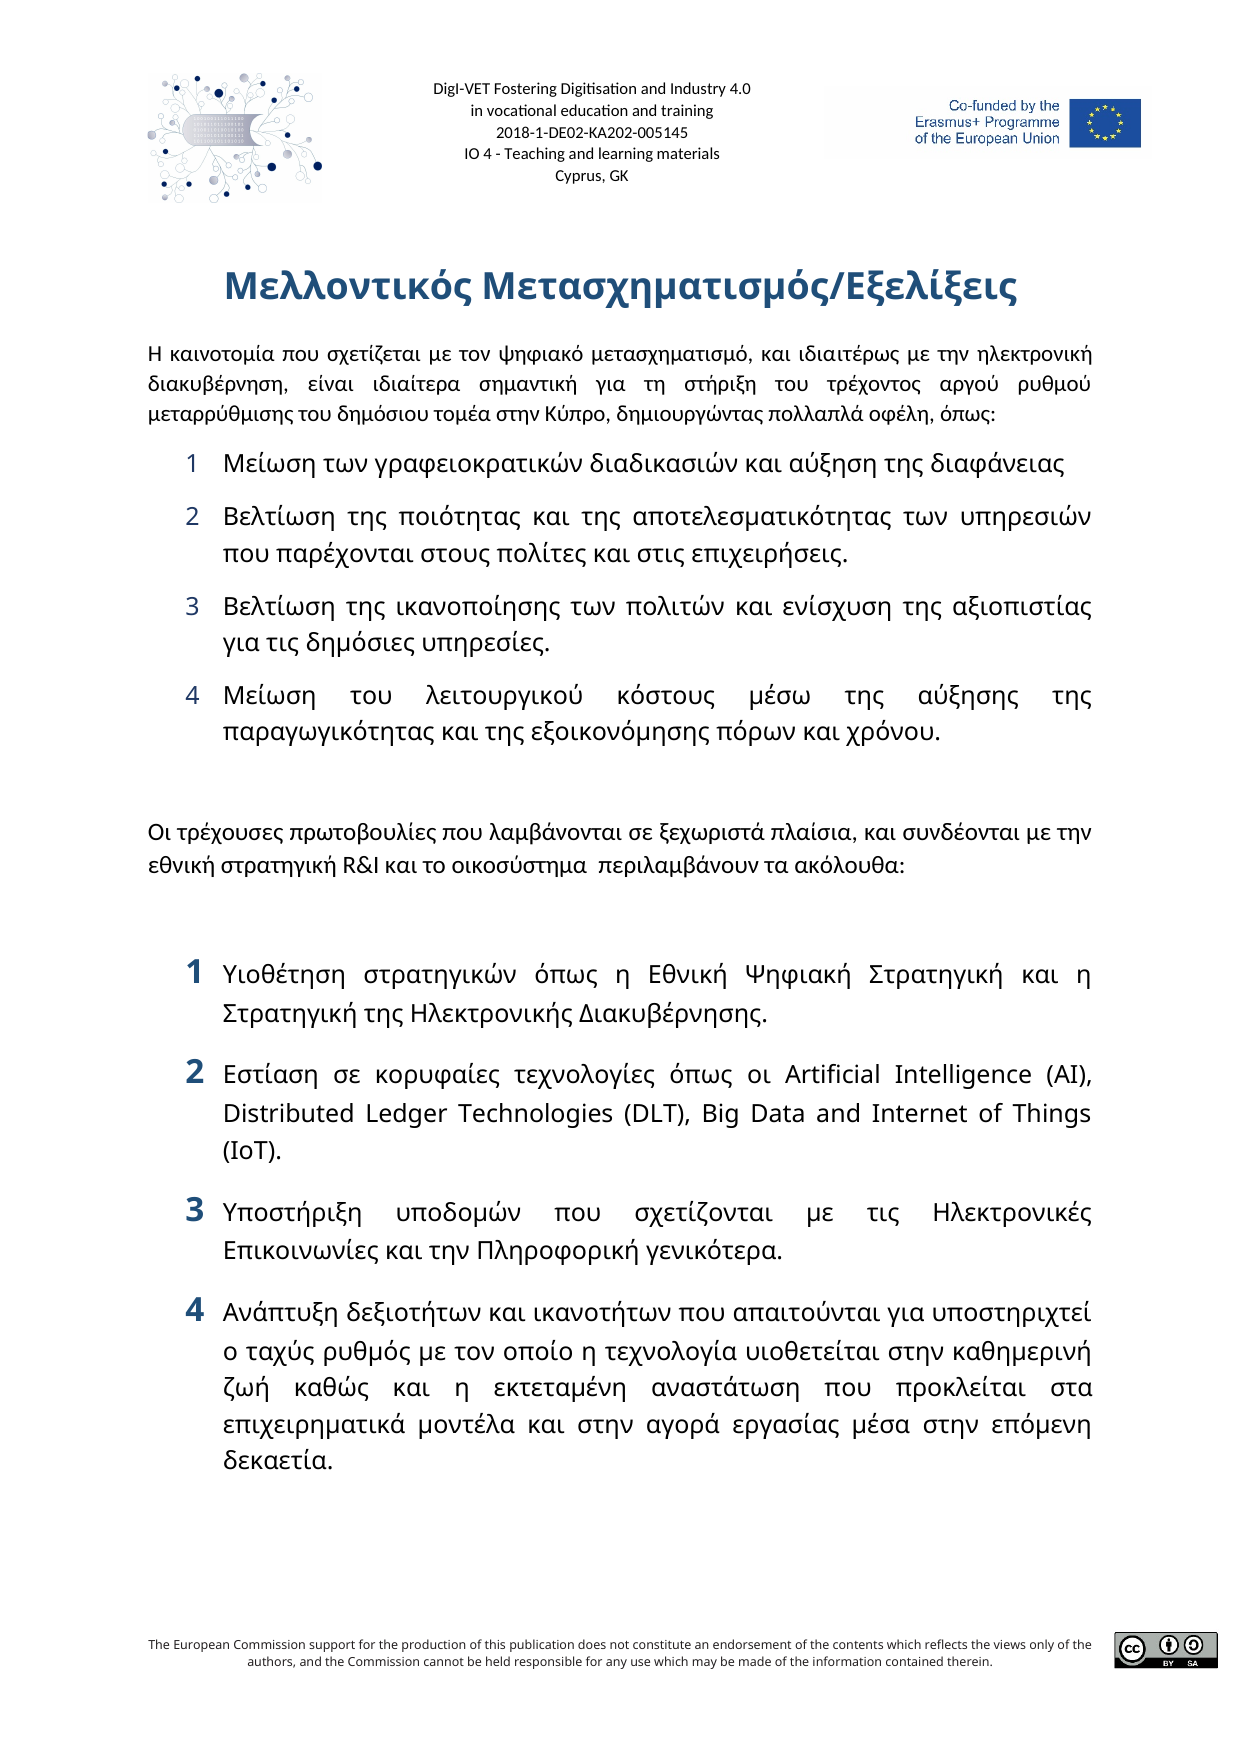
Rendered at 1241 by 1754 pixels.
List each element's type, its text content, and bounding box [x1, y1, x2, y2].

list Βελτίωση της ικανοποίησης των πολιτών και ενίσχυση της αξιοπιστίας για τις δημόσιες υπηρεσίες. [185, 588, 1093, 659]
subtitle Μελλοντικός Μετασχηματισμός/Εξελίξεις [148, 259, 1093, 310]
text Οι τρέχουσες πρωτοβουλίες που λαμβάνονται σε ξεχωριστά πλαίσια, και συνδέονται με την εθνική στρατηγική R&Ι και το οικοσύστημα περιλαμβάνουν τα ακόλουθα: [148, 816, 1093, 879]
list Ανάπτυξη δεξιοτήτων και ικανοτήτων που απαιτούνται για υποστηριχτεί ο ταχύς ρυθμός με τον οποίο η τεχνολογία υιοθετείται στην καθημερινή ζωή καθώς και η εκτεταμένη αναστάτωση που προκλείται στα επιχειρηματικά μοντέλα και στην αγορά εργασίας μέσα στην επόμενη δεκαετία. [185, 1286, 1093, 1477]
list Υιοθέτηση στρατηγικών όπως η Εθνική Ψηφιακή Στρατηγική και η Στρατηγική της Ηλεκτρονικής Διακυβέρνησης. [185, 947, 1093, 1029]
list Υποστήριξη υποδομών που σχετίζονται με τις Ηλεκτρονικές Επικοινωνίες και την Πληροφορική γενικότερα. [185, 1185, 1093, 1267]
text Η καινοτομία που σχετίζεται με τον ψηφιακό μετασχηματισμό, και ιδιαιτέρως με την ηλεκτρονική διακυβέρνηση, είναι ιδιαίτερα σημαντική για τη στήριξη του τρέχοντος αργού ρυθμού μεταρρύθμισης του δημόσιου τομέα στην Κύπρο, δημιουργώντας πολλαπλά οφέλη, όπως: [148, 339, 1093, 427]
list Μείωση του λειτουργικού κόστους μέσω της αύξησης της παραγωγικότητας και της εξοικονόμησης πόρων και χρόνου. [185, 678, 1093, 748]
list Βελτίωση της ποιότητας και της αποτελεσματικότητας των υπηρεσιών που παρέχονται στους πολίτες και στις επιχειρήσεις. [185, 499, 1093, 569]
list Μείωση των γραφειοκρατικών διαδικασιών και αύξηση της διαφάνειας [185, 446, 1093, 480]
list Εστίαση σε κορυφαίες τεχνολογίες όπως οι Artificial Intelligence (AI), Distributed Ledger Technologies (DLT), Big Data and Internet of Things (IoT). [185, 1048, 1093, 1166]
